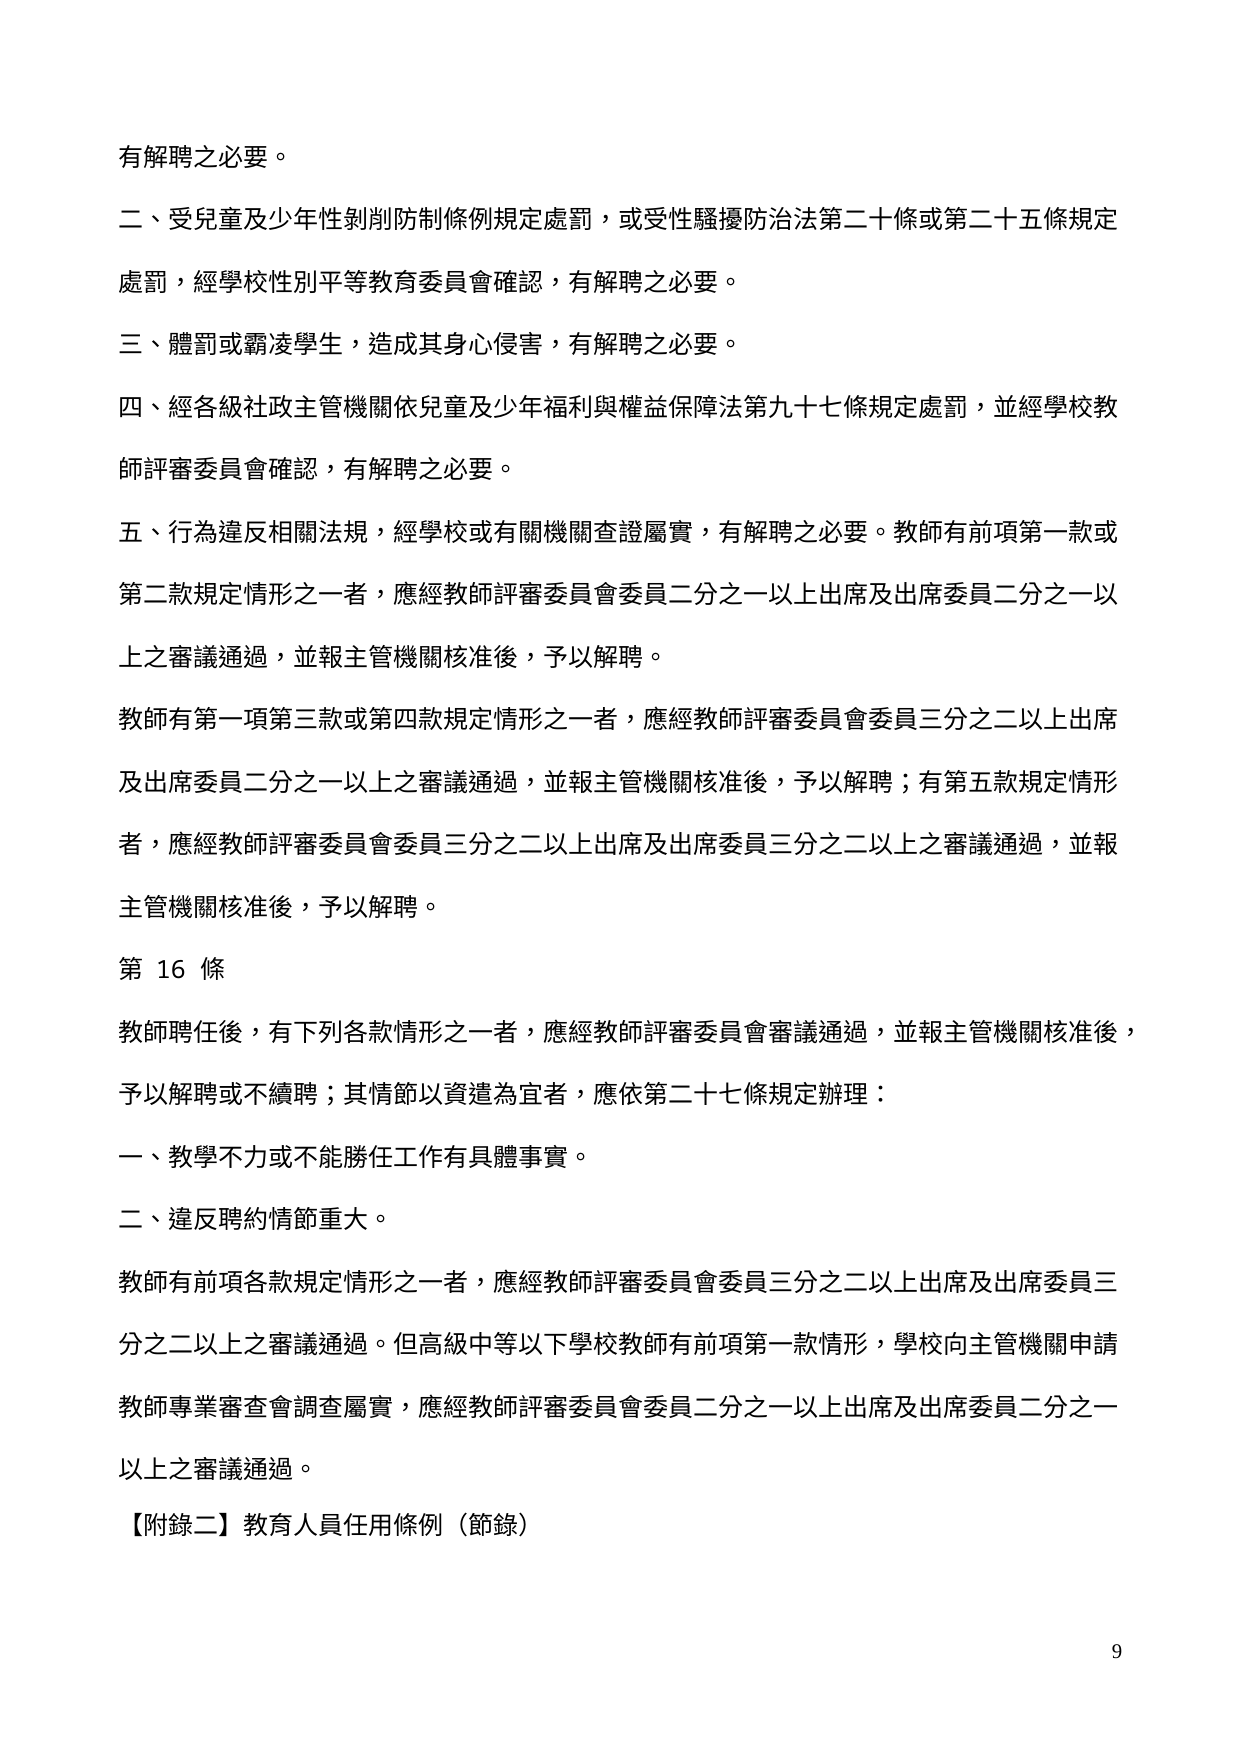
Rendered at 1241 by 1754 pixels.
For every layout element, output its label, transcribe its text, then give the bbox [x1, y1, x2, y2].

text 有解聘之必要。 二、受兒童及少年性剝削防制條例規定處罰，或受性騷擾防治法第二十條或第二十五條規定處罰，經學校性別平等教育委員會確認，有解聘之必要。 三、體罰或霸凌學生，造成其身心侵害，有解聘之必要。 四、經各級社政主管機關依兒童及少年福利與權益保障法第九十七條規定處罰，並經學校教師評審委員會確認，有解聘之必要。 五、行為違反相關法規，經學校或有關機關查證屬實，有解聘之必要。教師有前項第一款或第二款規定情形之一者，應經教師評審委員會委員二分之一以上出席及出席委員二分之一以上之審議通過，並報主管機關核准後，予以解聘。 教師有第一項第三款或第四款規定情形之一者，應經教師評審委員會委員三分之二以上出席及出席委員二分之一以上之審議通過，並報主管機關核准後，予以解聘；有第五款規定情形者，應經教師評審委員會委員三分之二以上出席及出席委員三分之二以上之審議通過，並報主管機關核准後，予以解聘。 [118, 114, 1122, 926]
text 教師聘任後，有下列各款情形之一者，應經教師評審委員會審議通過，並報主管機關核准後，予以解聘或不續聘；其情節以資遣為宜者，應依第二十七條規定辦理： 一、教學不力或不能勝任工作有具體事實。 二、違反聘約情節重大。 教師有前項各款規定情形之一者，應經教師評審委員會委員三分之二以上出席及出席委員三分之二以上之審議通過。但高級中等以下學校教師有前項第一款情形，學校向主管機關申請教師專業審查會調查屬實，應經教師評審委員會委員二分之一以上出席及出席委員二分之一以上之審議通過。 [118, 989, 1122, 1489]
text 【附錄二】教育人員任用條例（節錄） [118, 1501, 1122, 1543]
text 第 16 條 [118, 926, 1122, 989]
